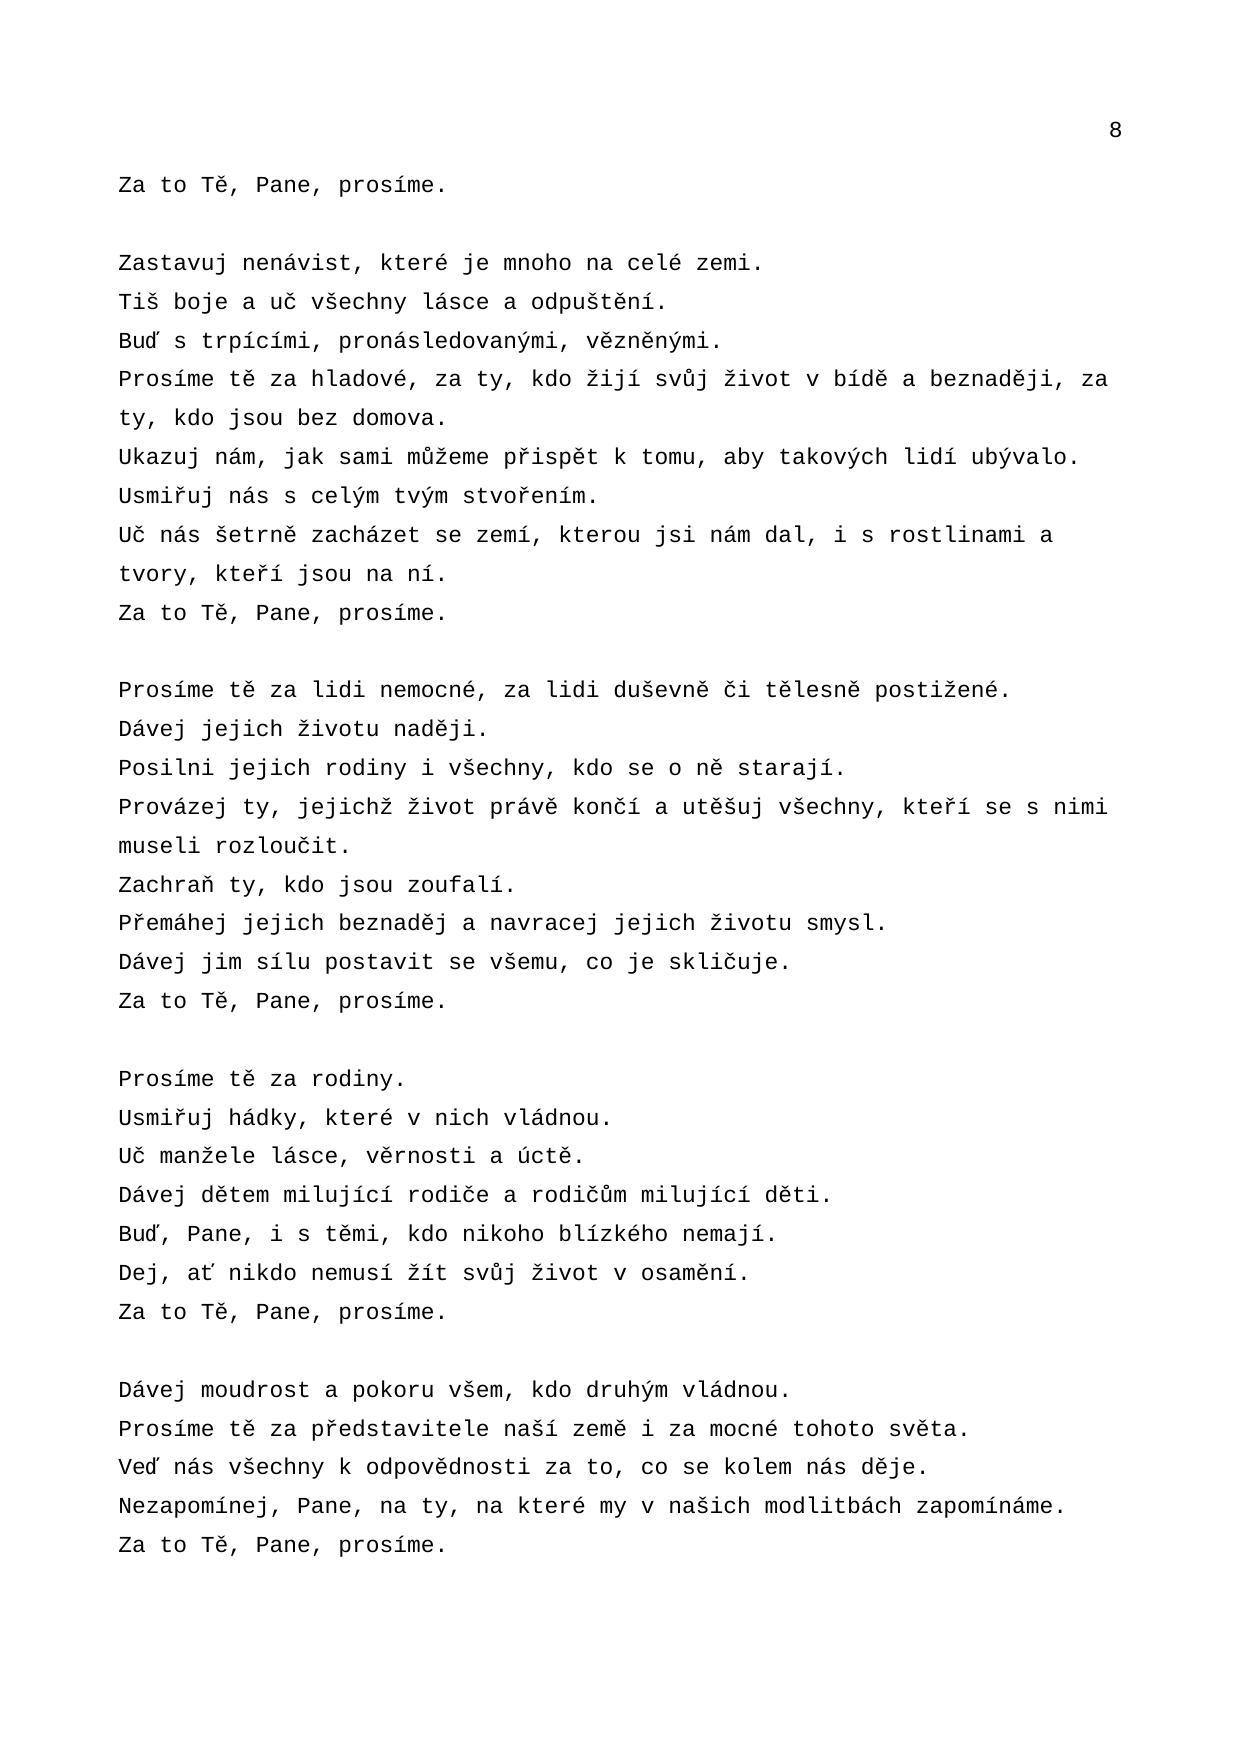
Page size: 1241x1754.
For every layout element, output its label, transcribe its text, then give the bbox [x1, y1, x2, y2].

text Prosíme tě za představitele naší země i za mocné tohoto světa. [118, 1417, 1122, 1443]
text Veď nás všechny k odpovědnosti za to, co se kolem nás děje. [118, 1456, 1122, 1482]
text Prosíme tě za rodiny. [118, 1067, 1122, 1093]
text Tiš boje a uč všechny lásce a odpuštění. [118, 290, 1122, 316]
text Zastavuj nenávist, které je mnoho na celé zemi. [118, 251, 1122, 277]
text Dej, ať nikdo nemusí žít svůj život v osamění. [118, 1261, 1122, 1287]
text Buď, Pane, i s těmi, kdo nikoho blízkého nemají. [118, 1223, 1122, 1248]
text Dávej jim sílu postavit se všemu, co je skličuje. [118, 951, 1122, 977]
text Dávej dětem milující rodiče a rodičům milující děti. [118, 1184, 1122, 1210]
text Prosíme tě za hladové, za ty, kdo žijí svůj život v bídě a beznaději, za ty, kdo jsou bez domova. [118, 368, 1122, 433]
text Za to Tě, Pane, prosíme. [118, 1300, 1122, 1326]
text Posilni jejich rodiny i všechny, kdo se o ně starají. [118, 756, 1122, 782]
text Za to Tě, Pane, prosíme. [118, 1533, 1122, 1559]
text Za to Tě, Pane, prosíme. [118, 601, 1122, 627]
text Dávej moudrost a pokoru všem, kdo druhým vládnou. [118, 1378, 1122, 1404]
text Zachraň ty, kdo jsou zoufalí. [118, 873, 1122, 899]
text Buď s trpícími, pronásledovanými, vězněnými. [118, 329, 1122, 355]
text Usmiřuj hádky, které v nich vládnou. [118, 1106, 1122, 1132]
text Uč nás šetrně zacházet se zemí, kterou jsi nám dal, i s rostlinami a tvory, kteří jsou na ní. [118, 523, 1122, 588]
text Ukazuj nám, jak sami můžeme přispět k tomu, aby takových lidí ubývalo. [118, 446, 1122, 471]
text Přemáhej jejich beznaděj a navracej jejich životu smysl. [118, 912, 1122, 938]
text Usmiřuj nás s celým tvým stvořením. [118, 484, 1122, 510]
text Dávej jejich životu naději. [118, 717, 1122, 743]
text Uč manžele lásce, věrnosti a úctě. [118, 1145, 1122, 1171]
text Za to Tě, Pane, prosíme. [118, 989, 1122, 1015]
text Nezapomínej, Pane, na ty, na které my v našich modlitbách zapomínáme. [118, 1494, 1122, 1521]
text Za to Tě, Pane, prosíme. [118, 173, 1122, 199]
text Provázej ty, jejichž život právě končí a utěšuj všechny, kteří se s nimi museli rozloučit. [118, 795, 1122, 860]
text Prosíme tě za lidi nemocné, za lidi duševně či tělesně postižené. [118, 679, 1122, 704]
